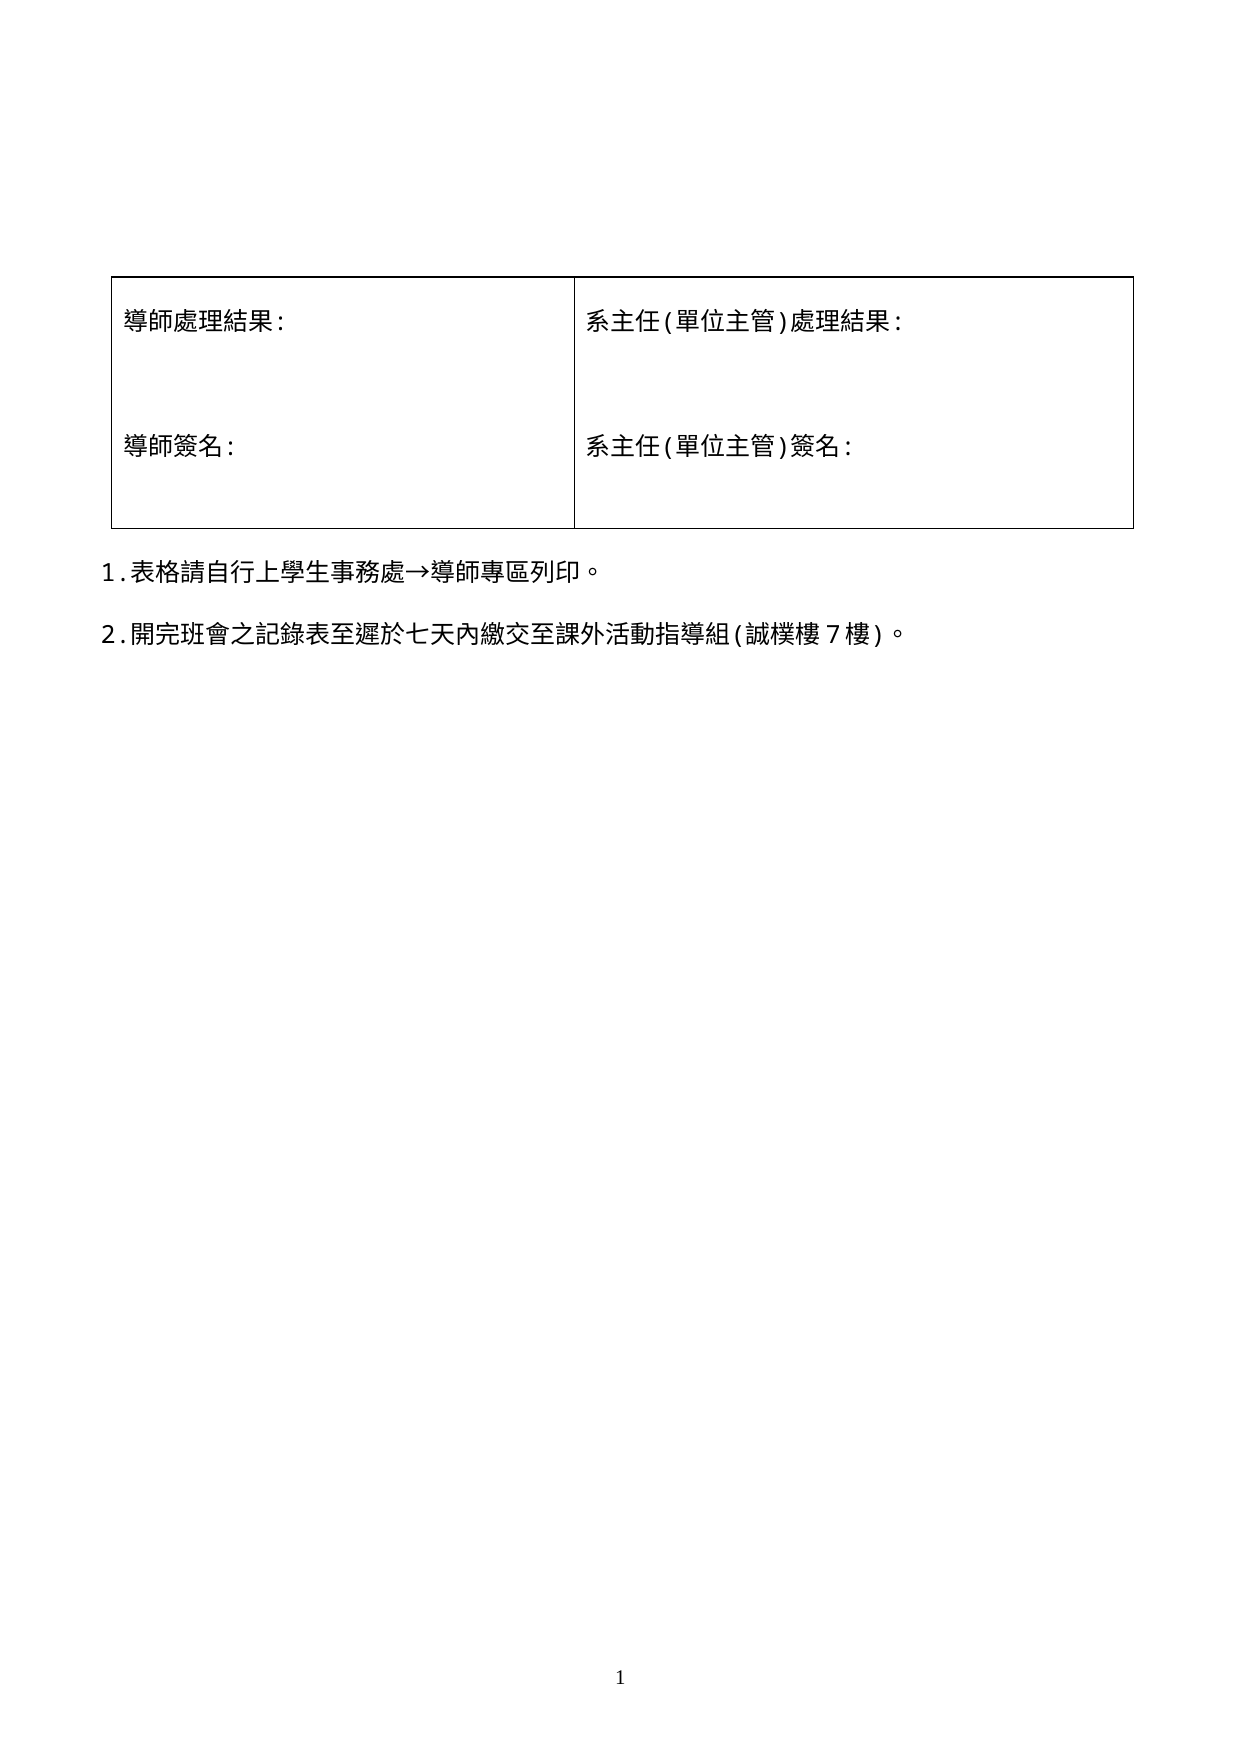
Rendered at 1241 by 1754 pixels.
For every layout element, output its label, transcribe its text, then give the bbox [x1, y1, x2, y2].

text 2.開完班會之記錄表至遲於七天內繳交至課外活動指導組(誠樸樓7樓)。 [100, 591, 1140, 653]
text 1.表格請自行上學生事務處→導師專區列印。 [100, 528, 1140, 591]
table_cell 導師處理結果: 導師簽名: [112, 278, 574, 527]
table_cell 系主任(單位主管)處理結果: 系主任(單位主管)簽名: [575, 278, 1133, 527]
